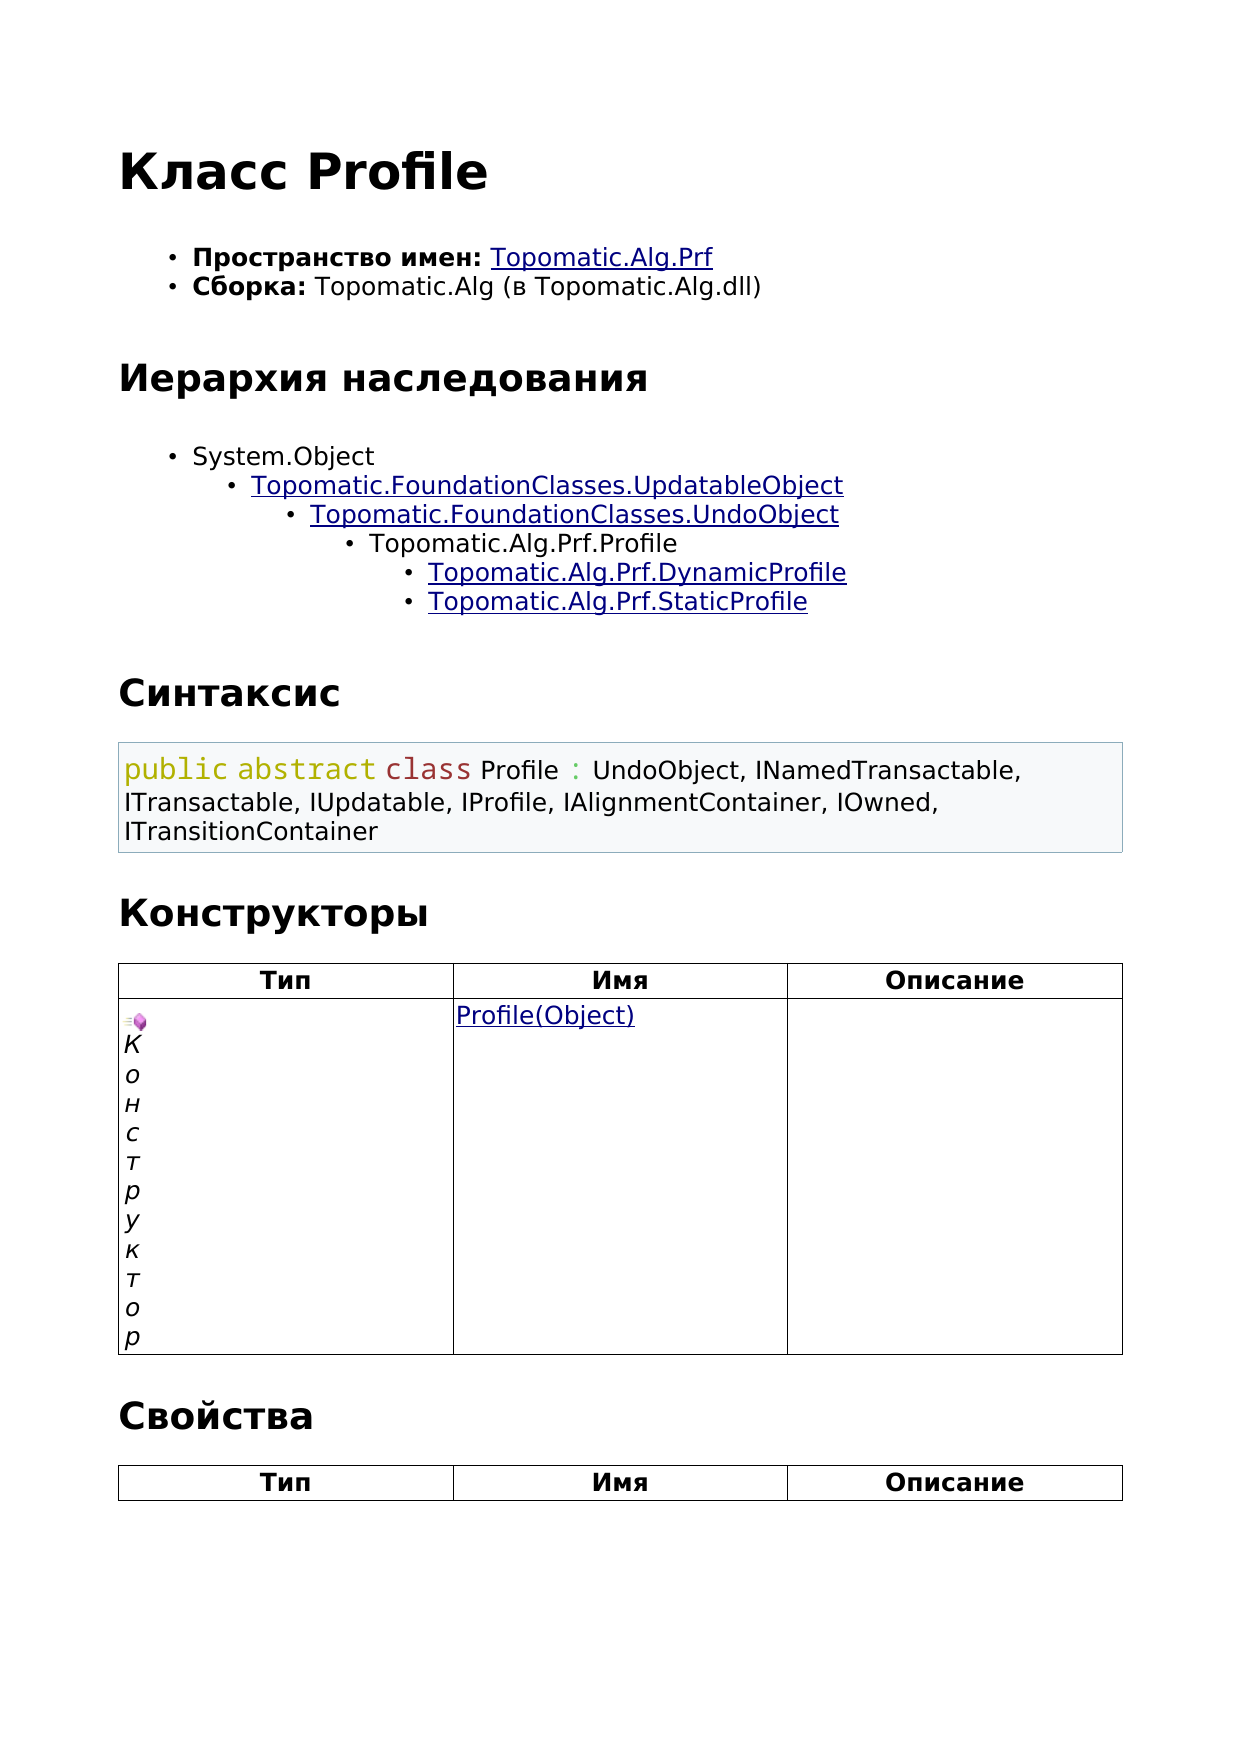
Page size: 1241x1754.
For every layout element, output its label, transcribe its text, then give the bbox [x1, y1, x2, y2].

table_header Описание [788, 1466, 1122, 1500]
table_header Имя [454, 964, 787, 998]
table_cell [788, 999, 1122, 1354]
list Сборка: Topomatic.Alg (в Topomatic.Alg.dll) [177, 272, 1122, 302]
subtitle Иерархия наследования [118, 356, 1122, 400]
table_header Тип [119, 1466, 453, 1500]
picture [121, 1013, 147, 1031]
list Пространство имен: Topomatic.Alg.Prf [177, 243, 1122, 272]
table_header Описание [788, 964, 1122, 998]
list System.Object [177, 442, 1122, 471]
table_header Тип [119, 964, 453, 998]
list Topomatic.Alg.Prf.Profile [354, 529, 1122, 558]
table_header Имя [454, 1466, 787, 1500]
table_cell Profile(Object) [454, 999, 787, 1354]
list Topomatic.Alg.Prf.DynamicProfile [413, 558, 1122, 588]
subtitle Свойства [118, 1394, 1122, 1438]
subtitle Конструкторы [118, 892, 1122, 936]
list Topomatic.FoundationClasses.UndoObject [295, 500, 1122, 529]
subtitle Класс Profile [118, 143, 1122, 201]
list Topomatic.FoundationClasses.UpdatableObject [236, 471, 1122, 500]
table_header public abstract class Profile : UndoObject, INamedTransactable, ITransactable, IUpdatable, IProfile, IAlignmentContainer, IOwned, ITransitionContainer [119, 743, 1122, 852]
table_cell [119, 999, 453, 1354]
list Topomatic.Alg.Prf.StaticProfile [413, 588, 1122, 617]
subtitle Синтаксис [118, 671, 1122, 715]
